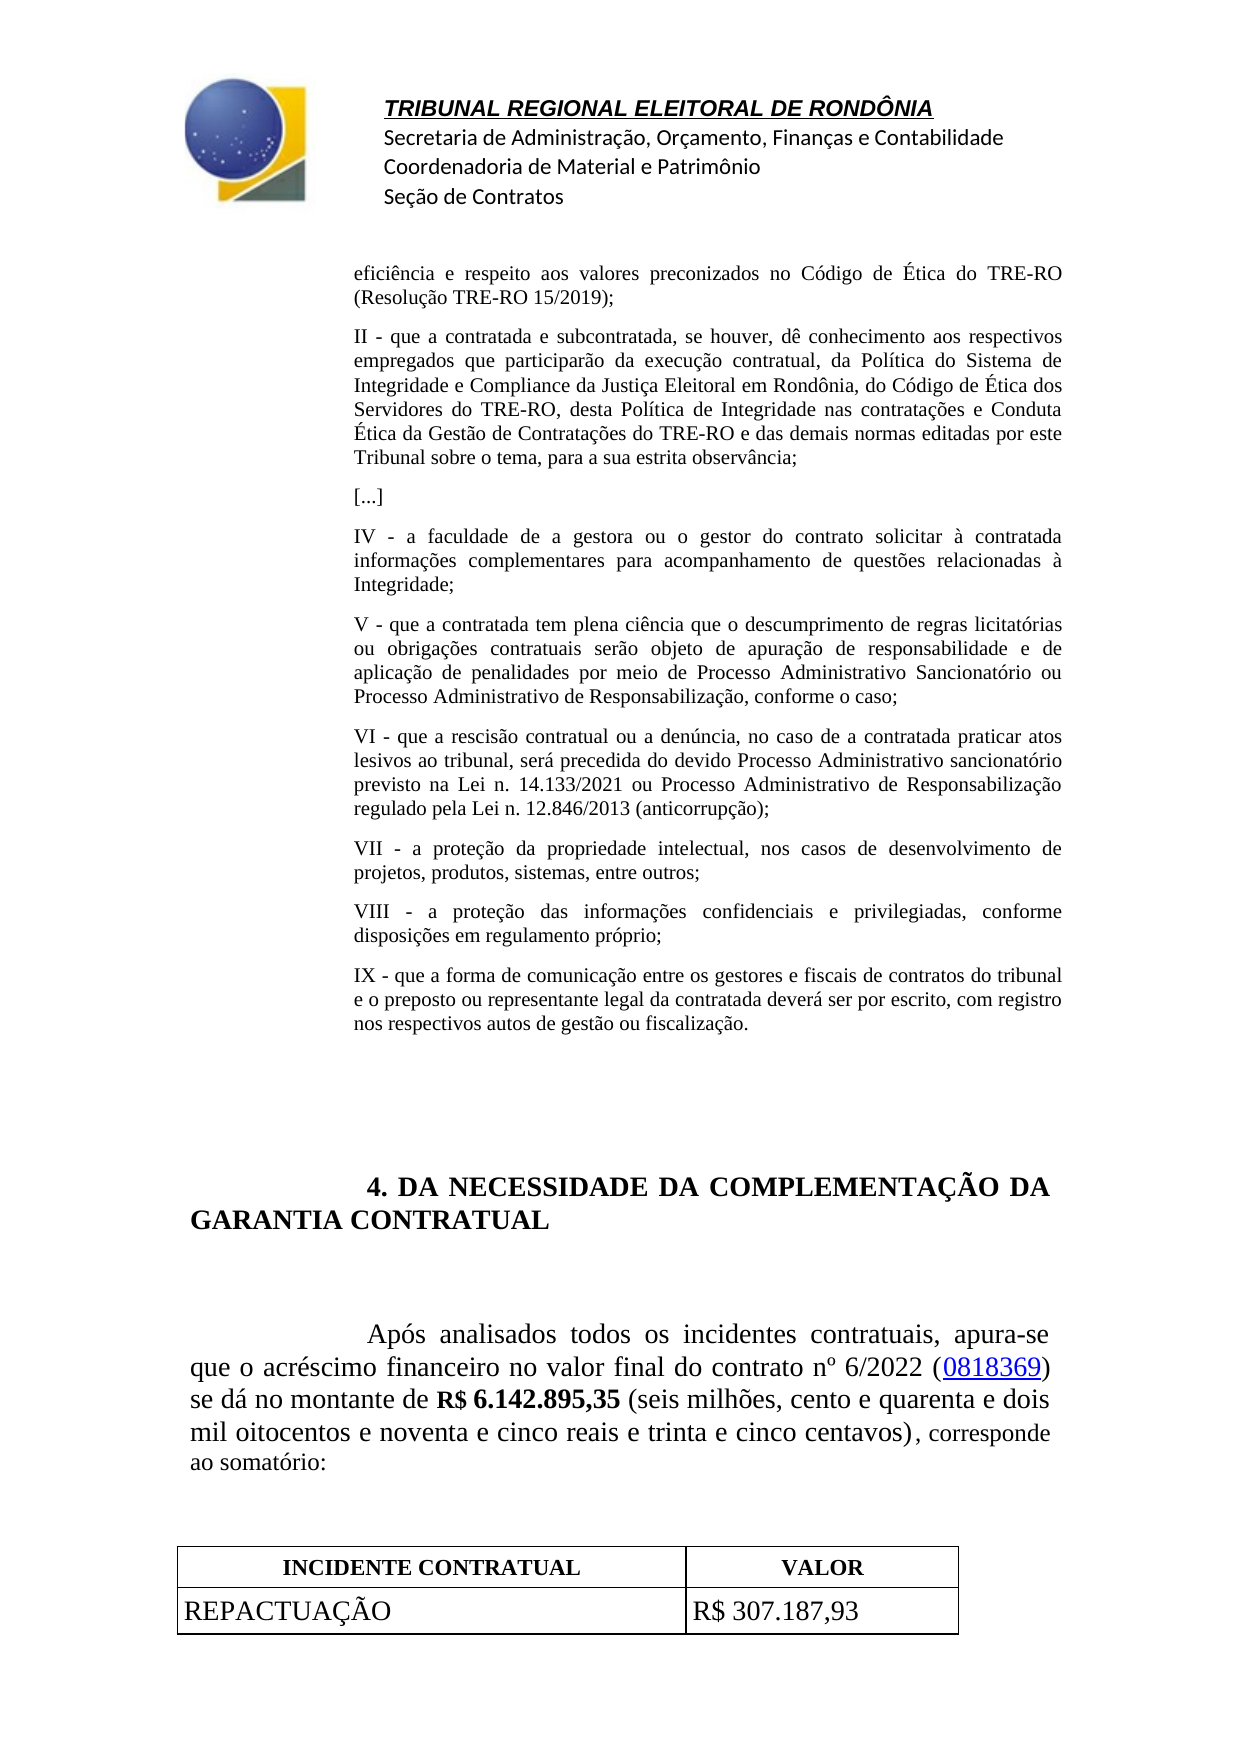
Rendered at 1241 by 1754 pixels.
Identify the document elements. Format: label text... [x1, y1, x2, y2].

text IV - a faculdade de a gestora ou o gestor do contrato solicitar à contratada informações complementares para acompanhamento de questões relacionadas à Integridade; [354, 524, 1063, 596]
text V - que a contratada tem plena ciência que o descumprimento de regras licitatórias ou obrigações contratuais serão objeto de apuração de responsabilidade e de aplicação de penalidades por meio de Processo Administrativo Sancionatório ou Processo Administrativo de Responsabilização, conforme o caso; [354, 612, 1063, 708]
text II - que a contratada e subcontratada, se houver, dê conhecimento aos respectivos empregados que participarão da execução contratual, da Política do Sistema de Integridade e Compliance da Justiça Eleitoral em Rondônia, do Código de Ética dos Servidores do TRE-RO, desta Política de Integridade nas contratações e Conduta Ética da Gestão de Contratações do TRE-RO e das demais normas editadas por este Tribunal sobre o tema, para a sua estrita observância; [354, 324, 1063, 469]
text eficiência e respeito aos valores preconizados no Código de Ética do TRE-RO (Resolução TRE-RO 15/2019); [354, 261, 1063, 309]
text IX - que a forma de comunicação entre os gestores e fiscais de contratos do tribunal e o preposto ou representante legal da contratada deverá ser por escrito, com registro nos respectivos autos de gestão ou fiscalização. [354, 963, 1063, 1035]
table_cell R$ 307.187,93 [687, 1588, 958, 1633]
text VII - a proteção da propriedade intelectual, nos casos de desenvolvimento de projetos, produtos, sistemas, entre outros; [354, 836, 1063, 884]
text [...] [354, 484, 1063, 508]
table_header INCIDENTE CONTRATUAL [178, 1547, 685, 1586]
text VIII - a proteção das informações confidenciais e privilegiadas, conforme disposições em regulamento próprio; [354, 899, 1063, 947]
table_header VALOR [687, 1547, 958, 1586]
text 4. DA NECESSIDADE DA COMPLEMENTAÇÃO DA GARANTIA CONTRATUAL [190, 1170, 1051, 1235]
text VI - que a rescisão contratual ou a denúncia, no caso de a contratada praticar atos lesivos ao tribunal, será precedida do devido Processo Administrativo sancionatório previsto na Lei n. 14.133/2021 ou Processo Administrativo de Responsabilização regulado pela Lei n. 12.846/2013 (anticorrupção); [354, 724, 1063, 820]
table_cell REPACTUAÇÃO [178, 1588, 685, 1633]
text Após analisados todos os incidentes contratuais, apura-se que o acréscimo financeiro no valor final do contrato nº 6/2022 (0818369) se dá no montante de R$ 6.142.895,35 (seis milhões, cento e quarenta e dois mil oitocentos e noventa e cinco reais e trinta e cinco centavos), corresponde ao somatório: [190, 1318, 1051, 1476]
